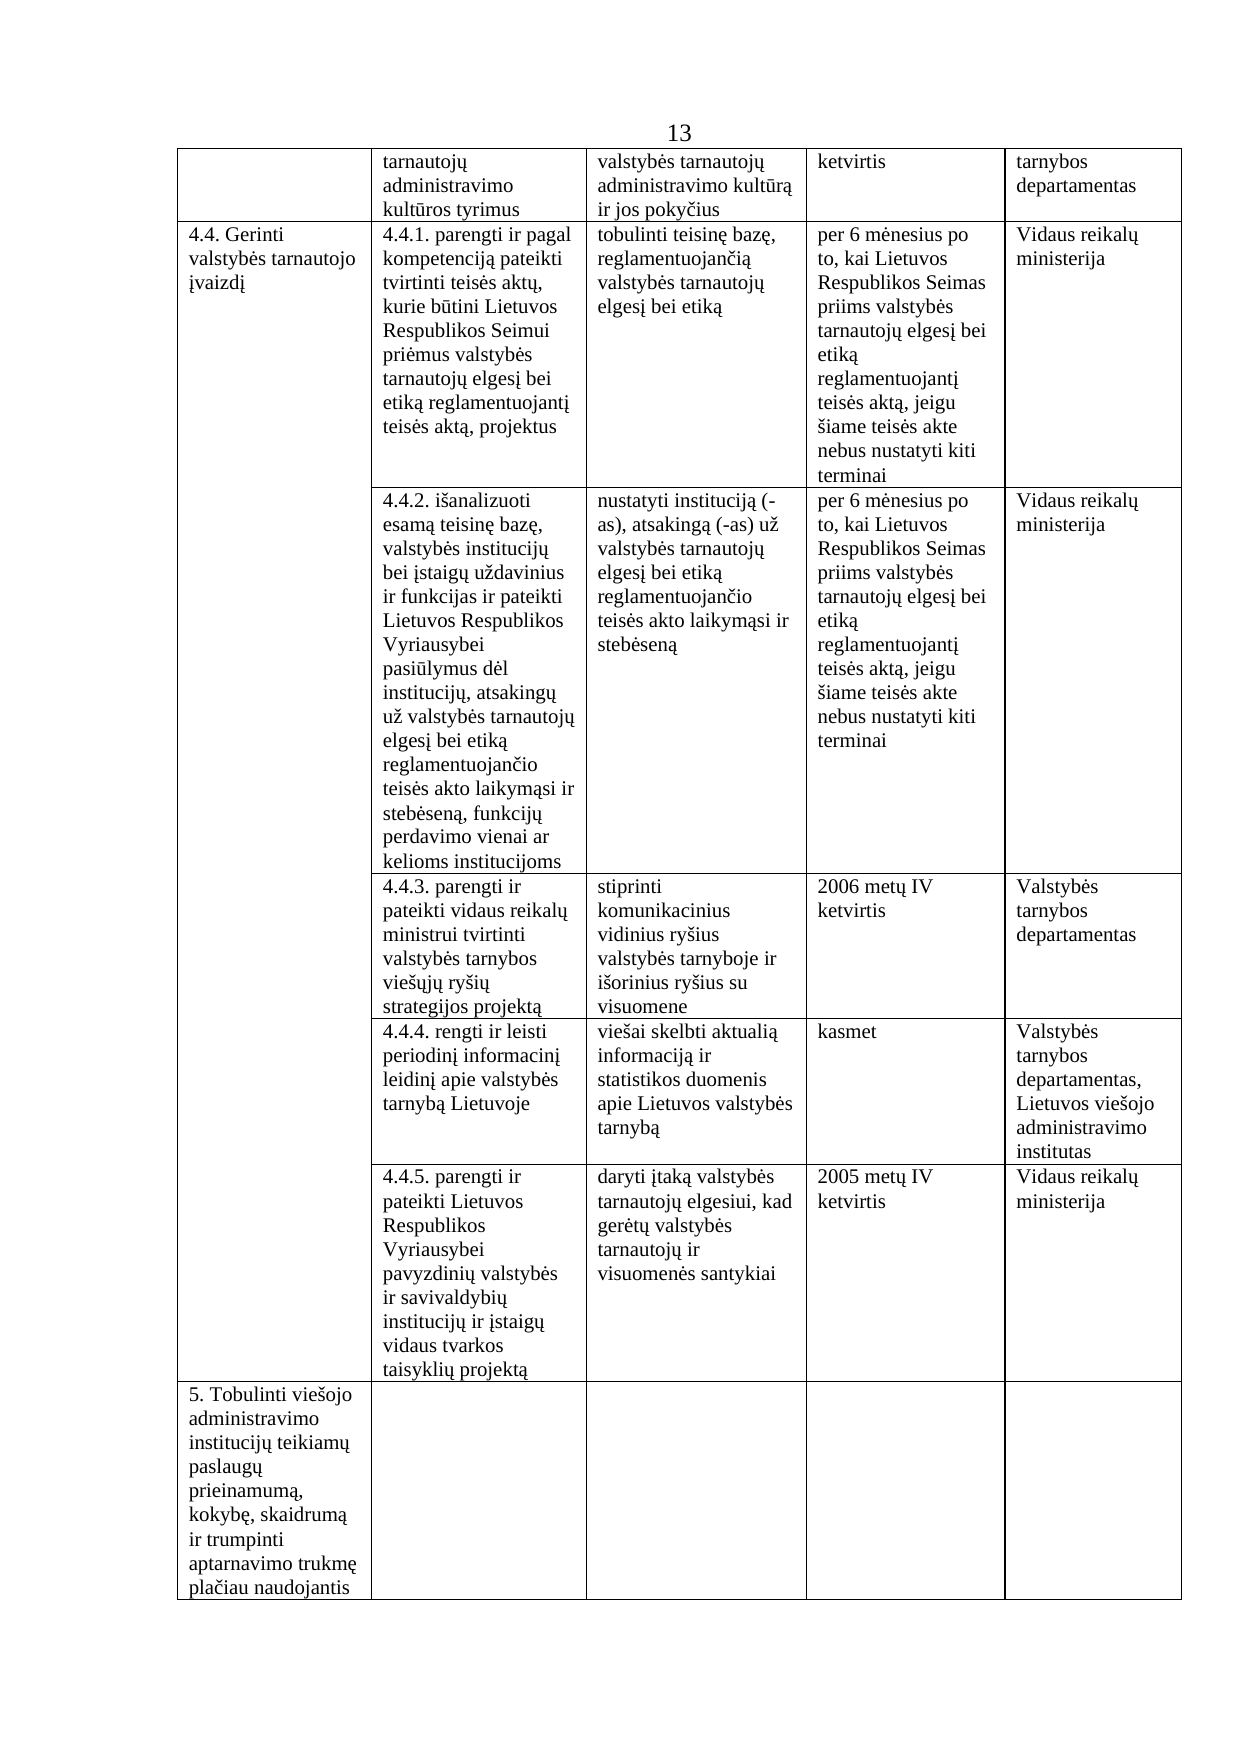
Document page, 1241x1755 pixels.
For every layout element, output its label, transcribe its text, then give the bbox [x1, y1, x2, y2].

table_cell [372, 1382, 586, 1599]
table_cell 4.4.3. parengti ir pateikti vidaus reikalų ministrui tvirtinti valstybės tarnybos viešųjų ryšių strategijos projektą [372, 874, 586, 1018]
table_cell Valstybės tarnybos departamentas [1006, 874, 1181, 1018]
table_cell stiprinti komunikacinius vidinius ryšius valstybės tarnyboje ir išorinius ryšius su visuomene [587, 874, 806, 1018]
table_cell [1006, 1382, 1181, 1599]
table_cell Vidaus reikalų ministerija [1006, 488, 1181, 873]
table_cell ketvirtis [807, 149, 1004, 221]
table_cell [178, 149, 371, 221]
table_cell Vidaus reikalų ministerija [1006, 222, 1181, 487]
table_cell 4.4.4. rengti ir leisti periodinį informacinį leidinį apie valstybės tarnybą Lietuvoje [372, 1019, 586, 1163]
table_cell 4.4.1. parengti ir pagal kompetenciją pateikti tvirtinti teisės aktų, kurie būtini Lietuvos Respublikos Seimui priėmus valstybės tarnautojų elgesį bei etiką reglamentuojantį teisės aktą, projektus [372, 222, 586, 487]
table_cell 2006 metų IV ketvirtis [807, 874, 1004, 1018]
table_cell valstybės tarnautojų administravimo kultūrą ir jos pokyčius [587, 149, 806, 221]
table_cell 4.4.5. parengti ir pateikti Lietuvos Respublikos Vyriausybei pavyzdinių valstybės ir savivaldybių institucijų ir įstaigų vidaus tvarkos taisyklių projektą [372, 1165, 586, 1381]
table_cell tobulinti teisinę bazę, reglamentuojančią valstybės tarnautojų elgesį bei etiką [587, 222, 806, 487]
table_cell Vidaus reikalų ministerija [1006, 1165, 1181, 1381]
table_cell Valstybės tarnybos departamentas, Lietuvos viešojo administravimo institutas [1006, 1019, 1181, 1163]
table_cell 4.4.2. išanalizuoti esamą teisinę bazę, valstybės institucijų bei įstaigų uždavinius ir funkcijas ir pateikti Lietuvos Respublikos Vyriausybei pasiūlymus dėl institucijų, atsakingų už valstybės tarnautojų elgesį bei etiką reglamentuojančio teisės akto laikymąsi ir stebėseną, funkcijų perdavimo vienai ar kelioms institucijoms [372, 488, 586, 873]
table_cell viešai skelbti aktualią informaciją ir statistikos duomenis apie Lietuvos valstybės tarnybą [587, 1019, 806, 1163]
table_cell 5. Tobulinti viešojo administravimo institucijų teikiamų paslaugų prieinamumą, kokybę, skaidrumą ir trumpinti aptarnavimo trukmę plačiau naudojantis [178, 1382, 371, 1599]
table_cell [807, 1382, 1004, 1599]
table_cell per 6 mėnesius po to, kai Lietuvos Respublikos Seimas priims valstybės tarnautojų elgesį bei etiką reglamentuojantį teisės aktą, jeigu šiame teisės akte nebus nustatyti kiti terminai [807, 488, 1004, 873]
table_cell 4.4. Gerinti valstybės tarnautojo įvaizdį [178, 222, 371, 1381]
table_cell [587, 1382, 806, 1599]
table_cell nustatyti instituciją (-as), atsakingą (-as) už valstybės tarnautojų elgesį bei etiką reglamentuojančio teisės akto laikymąsi ir stebėseną [587, 488, 806, 873]
table_cell kasmet [807, 1019, 1004, 1163]
table_cell tarnautojų administravimo kultūros tyrimus [372, 149, 586, 221]
table_cell daryti įtaką valstybės tarnautojų elgesiui, kad gerėtų valstybės tarnautojų ir visuomenės santykiai [587, 1165, 806, 1381]
table_cell tarnybos departamentas [1006, 149, 1181, 221]
table_cell per 6 mėnesius po to, kai Lietuvos Respublikos Seimas priims valstybės tarnautojų elgesį bei etiką reglamentuojantį teisės aktą, jeigu šiame teisės akte nebus nustatyti kiti terminai [807, 222, 1004, 487]
table_cell 2005 metų IV ketvirtis [807, 1165, 1004, 1381]
